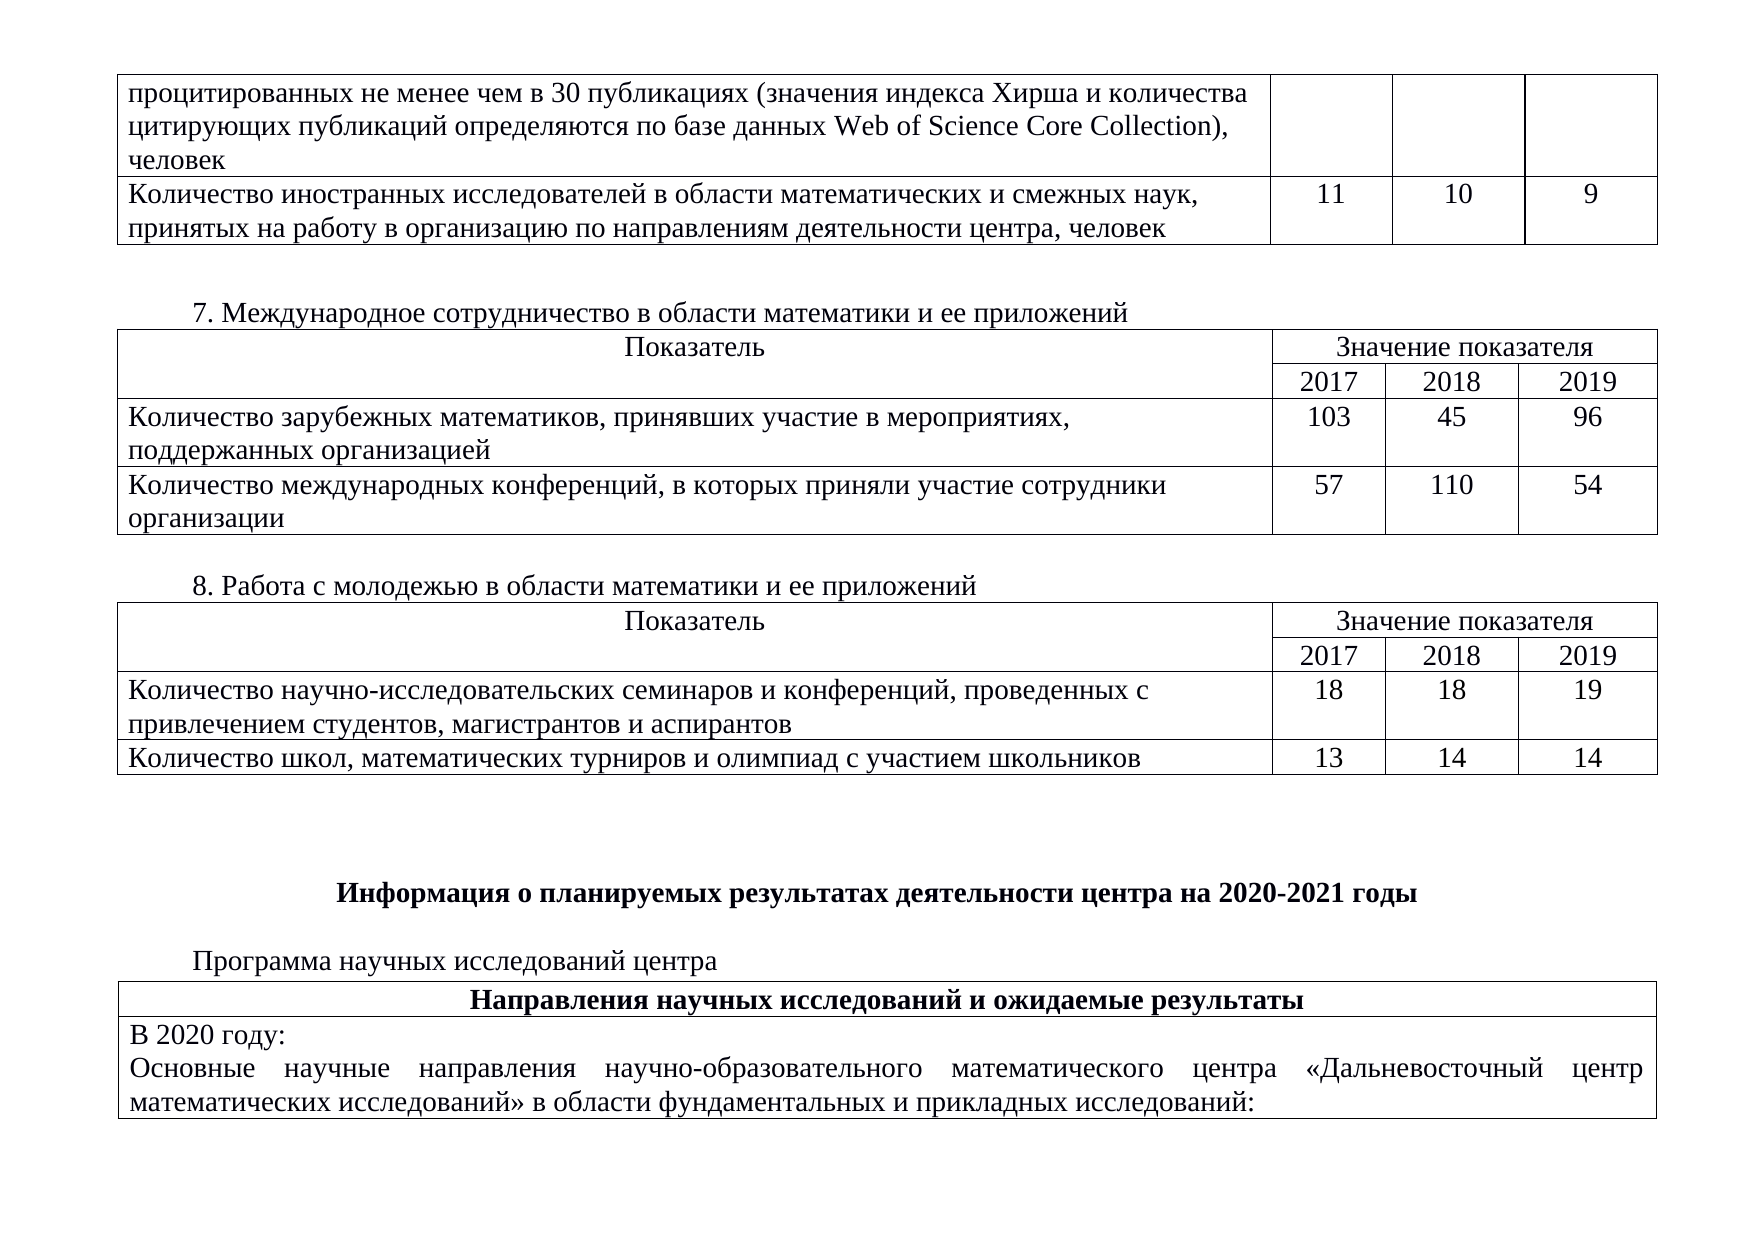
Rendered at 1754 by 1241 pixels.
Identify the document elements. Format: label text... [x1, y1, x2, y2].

table_cell 11 [1271, 177, 1392, 244]
table_header Направления научных исследований и ожидаемые результаты [119, 982, 1656, 1016]
table_cell 2018 [1386, 638, 1518, 671]
table_header Показатель [118, 330, 1272, 398]
table_cell 14 [1386, 740, 1518, 774]
table_cell 54 [1519, 467, 1657, 534]
table_cell 13 [1273, 740, 1385, 774]
table_cell 2017 [1273, 364, 1385, 398]
text 8. Работа с молодежью в области математики и ее приложений [118, 568, 1636, 602]
table_cell 10 [1393, 177, 1524, 244]
text Информация о планируемых результатах деятельности центра на 2020-2021 годы [118, 876, 1636, 909]
table_cell [1393, 75, 1524, 176]
table_cell Количество иностранных исследователей в области математических и смежных наук, принятых на работу в организацию по направлениям деятельности центра, человек [118, 177, 1270, 244]
table_header Значение показателя [1273, 603, 1657, 637]
table_cell 110 [1386, 467, 1518, 534]
table_cell Количество научно-исследовательских семинаров и конференций, проведенных с привлечением студентов, магистрантов и аспирантов [118, 672, 1272, 739]
table_cell 103 [1273, 399, 1385, 466]
table_cell 2018 [1386, 364, 1518, 398]
table_cell 57 [1273, 467, 1385, 534]
table_cell процитированных не менее чем в 30 публикациях (значения индекса Хирша и количества цитирующих публикаций определяются по базе данных Web of Science Core Collection), человек [118, 75, 1270, 176]
table_cell 2019 [1519, 638, 1657, 671]
table_cell 45 [1386, 399, 1518, 466]
table_header Значение показателя [1273, 330, 1657, 363]
table_cell Количество школ, математических турниров и олимпиад с участием школьников [118, 740, 1272, 774]
table_cell 2019 [1519, 364, 1657, 398]
table_cell 19 [1519, 672, 1657, 739]
table_cell [1271, 75, 1392, 176]
text Программа научных исследований центра [118, 943, 1636, 976]
text 7. Международное сотрудничество в области математики и ее приложений [118, 295, 1636, 328]
table_cell 9 [1526, 177, 1657, 244]
table_cell [1526, 75, 1657, 176]
table_header Показатель [118, 603, 1272, 671]
table_cell 14 [1519, 740, 1657, 774]
table_cell 2017 [1273, 638, 1385, 671]
table_cell Количество зарубежных математиков, принявших участие в мероприятиях, поддержанных организацией [118, 399, 1272, 466]
table_cell 18 [1386, 672, 1518, 739]
table_cell 96 [1519, 399, 1657, 466]
table_cell Количество международных конференций, в которых приняли участие сотрудники организации [118, 467, 1272, 534]
table_cell 18 [1273, 672, 1385, 739]
